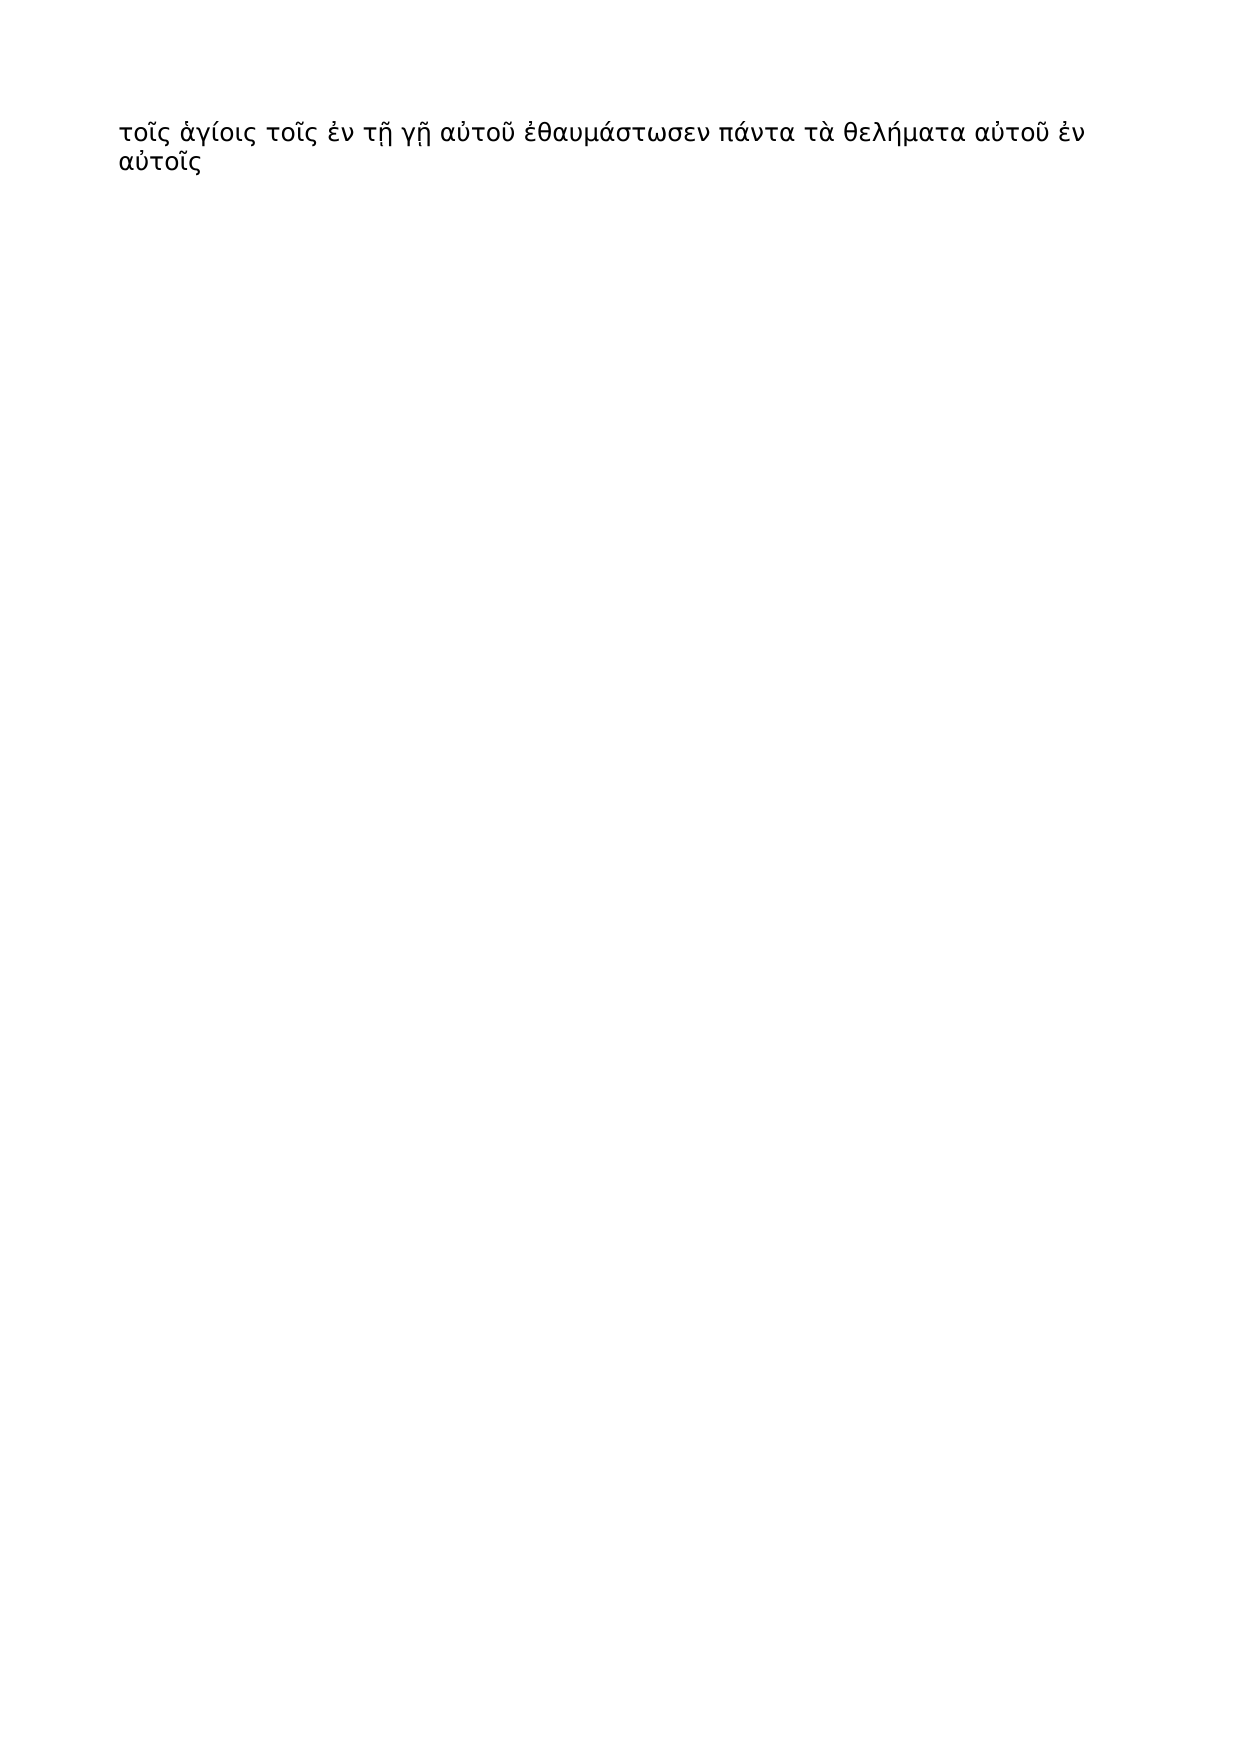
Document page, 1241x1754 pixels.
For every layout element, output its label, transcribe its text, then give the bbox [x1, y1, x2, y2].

text τοῖς ἁγίοις τοῖς ἐν τῇ γῇ αὐτοῦ ἐθαυμάστωσεν πάντα τὰ θελήματα αὐτοῦ ἐν αὐτοῖς [118, 118, 1122, 176]
